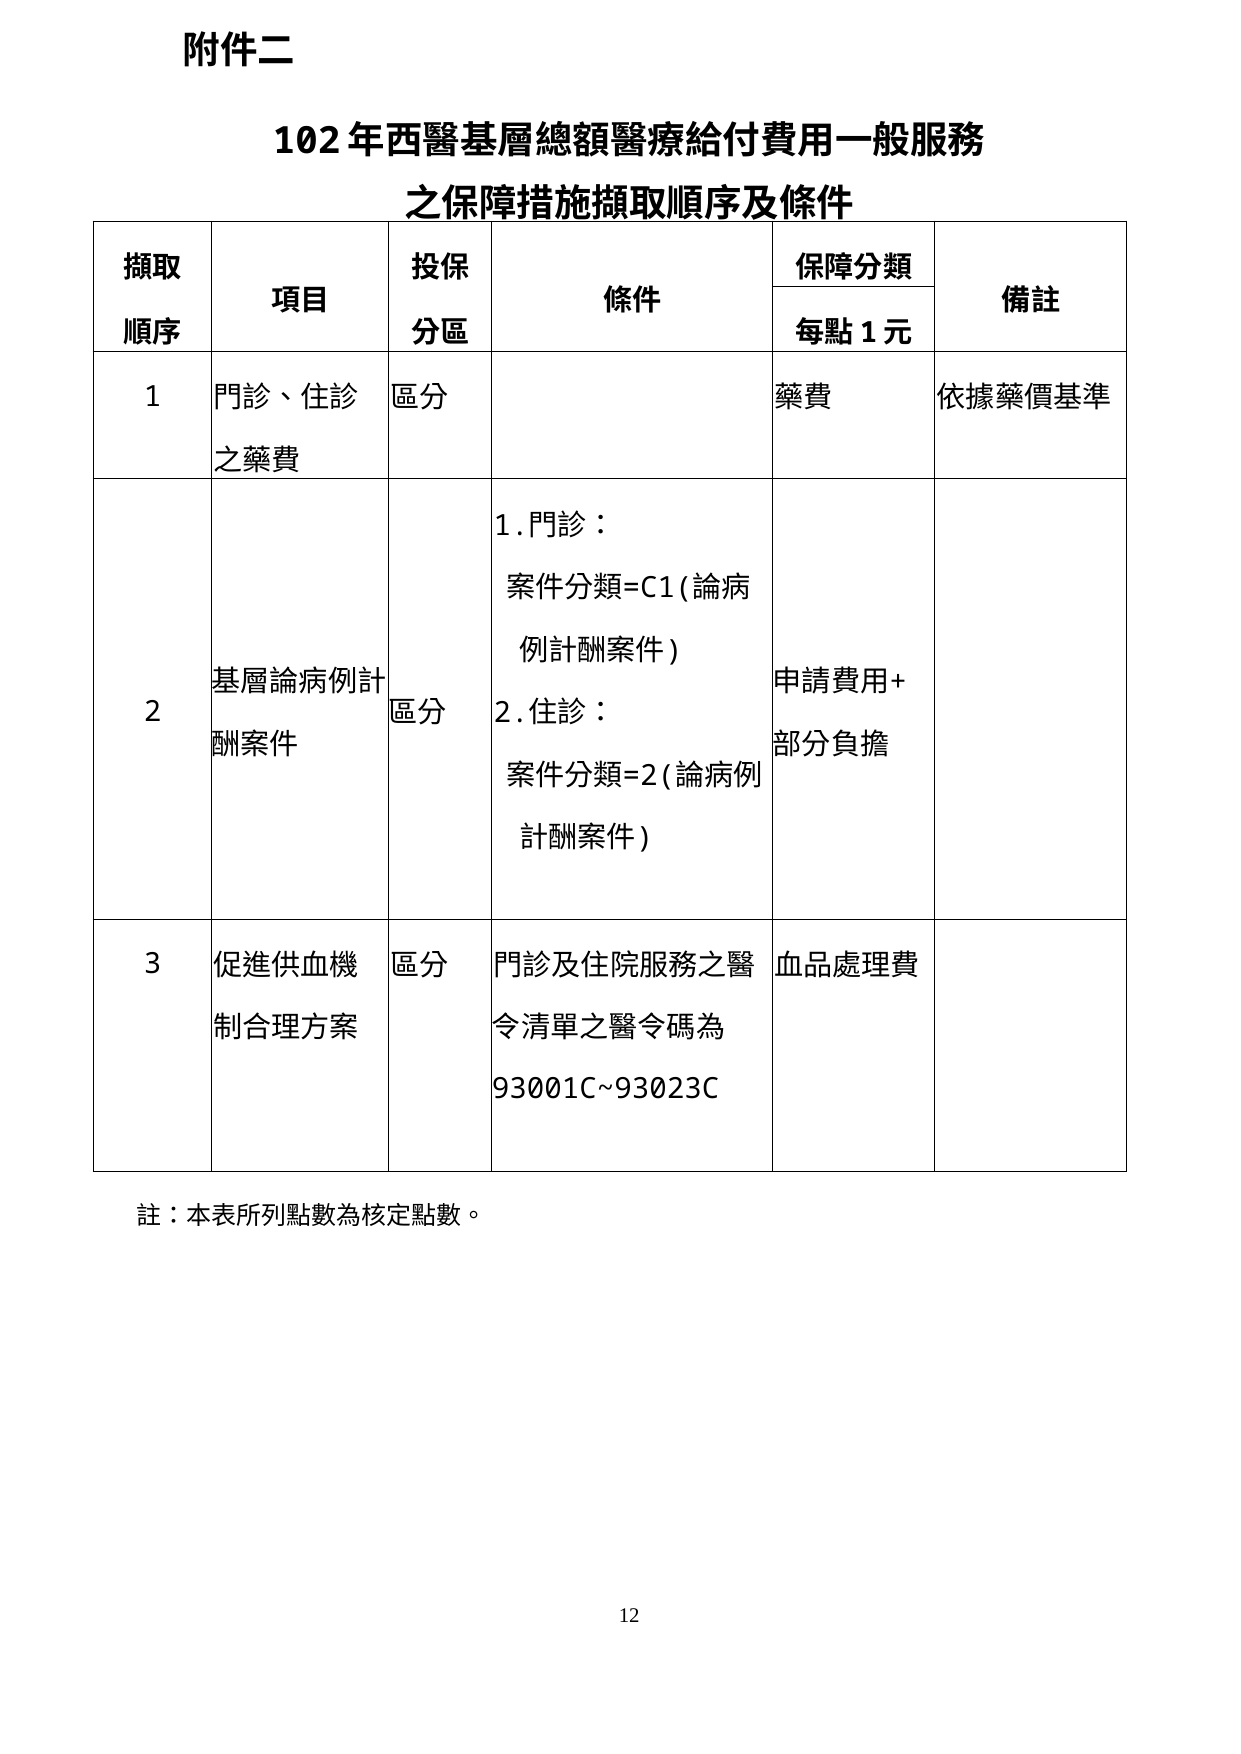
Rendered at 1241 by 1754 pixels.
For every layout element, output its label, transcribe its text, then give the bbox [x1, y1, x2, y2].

table_cell 1.門診： 案件分類=C1(論病例計酬案件) 2.住診： 案件分類=2(論病例計酬案件) [492, 479, 772, 918]
table_cell 區分 [389, 352, 491, 478]
table_cell [935, 479, 1126, 918]
text [167, 12, 335, 106]
text 102年西醫基層總額醫療給付費用一般服務 [136, 96, 1122, 158]
table_cell 2 [94, 479, 211, 918]
table_header 條件 [492, 222, 772, 351]
table_cell 每點1元 [773, 287, 934, 351]
table_header 擷取 [94, 222, 211, 286]
table_cell [492, 352, 772, 478]
table_cell 3 [94, 920, 211, 1171]
table_header 項目 [212, 222, 388, 351]
table_cell 血品處理費 [773, 920, 934, 1171]
table_cell 區分 [389, 920, 491, 1171]
table_cell 促進供血機制合理方案 [212, 920, 388, 1171]
table_cell 順序 [94, 286, 211, 351]
table_cell 申請費用+ 部分負擔 [773, 479, 934, 918]
table_cell 基層論病例計酬案件 [212, 479, 388, 918]
table_cell 1 [94, 352, 211, 478]
table_cell 依據藥價基準 [935, 352, 1126, 478]
table_header 保障分類 [773, 222, 934, 286]
table_cell 門診及住院服務之醫令清單之醫令碼為93001C~93023C [492, 920, 772, 1171]
table_cell 藥費 [773, 352, 934, 478]
table_cell 區分 [389, 479, 491, 918]
table_cell 門診、住診之藥費 [212, 352, 388, 478]
table_header 備註 [935, 222, 1126, 351]
text 註：本表所列點數為核定點數。 [136, 1172, 1122, 1234]
table_cell [935, 920, 1126, 1171]
text 附件二 [182, 20, 320, 74]
table_header 投保 [389, 222, 491, 286]
text 之保障措施擷取順序及條件 [136, 158, 1122, 221]
table_cell 分區 [389, 286, 491, 351]
